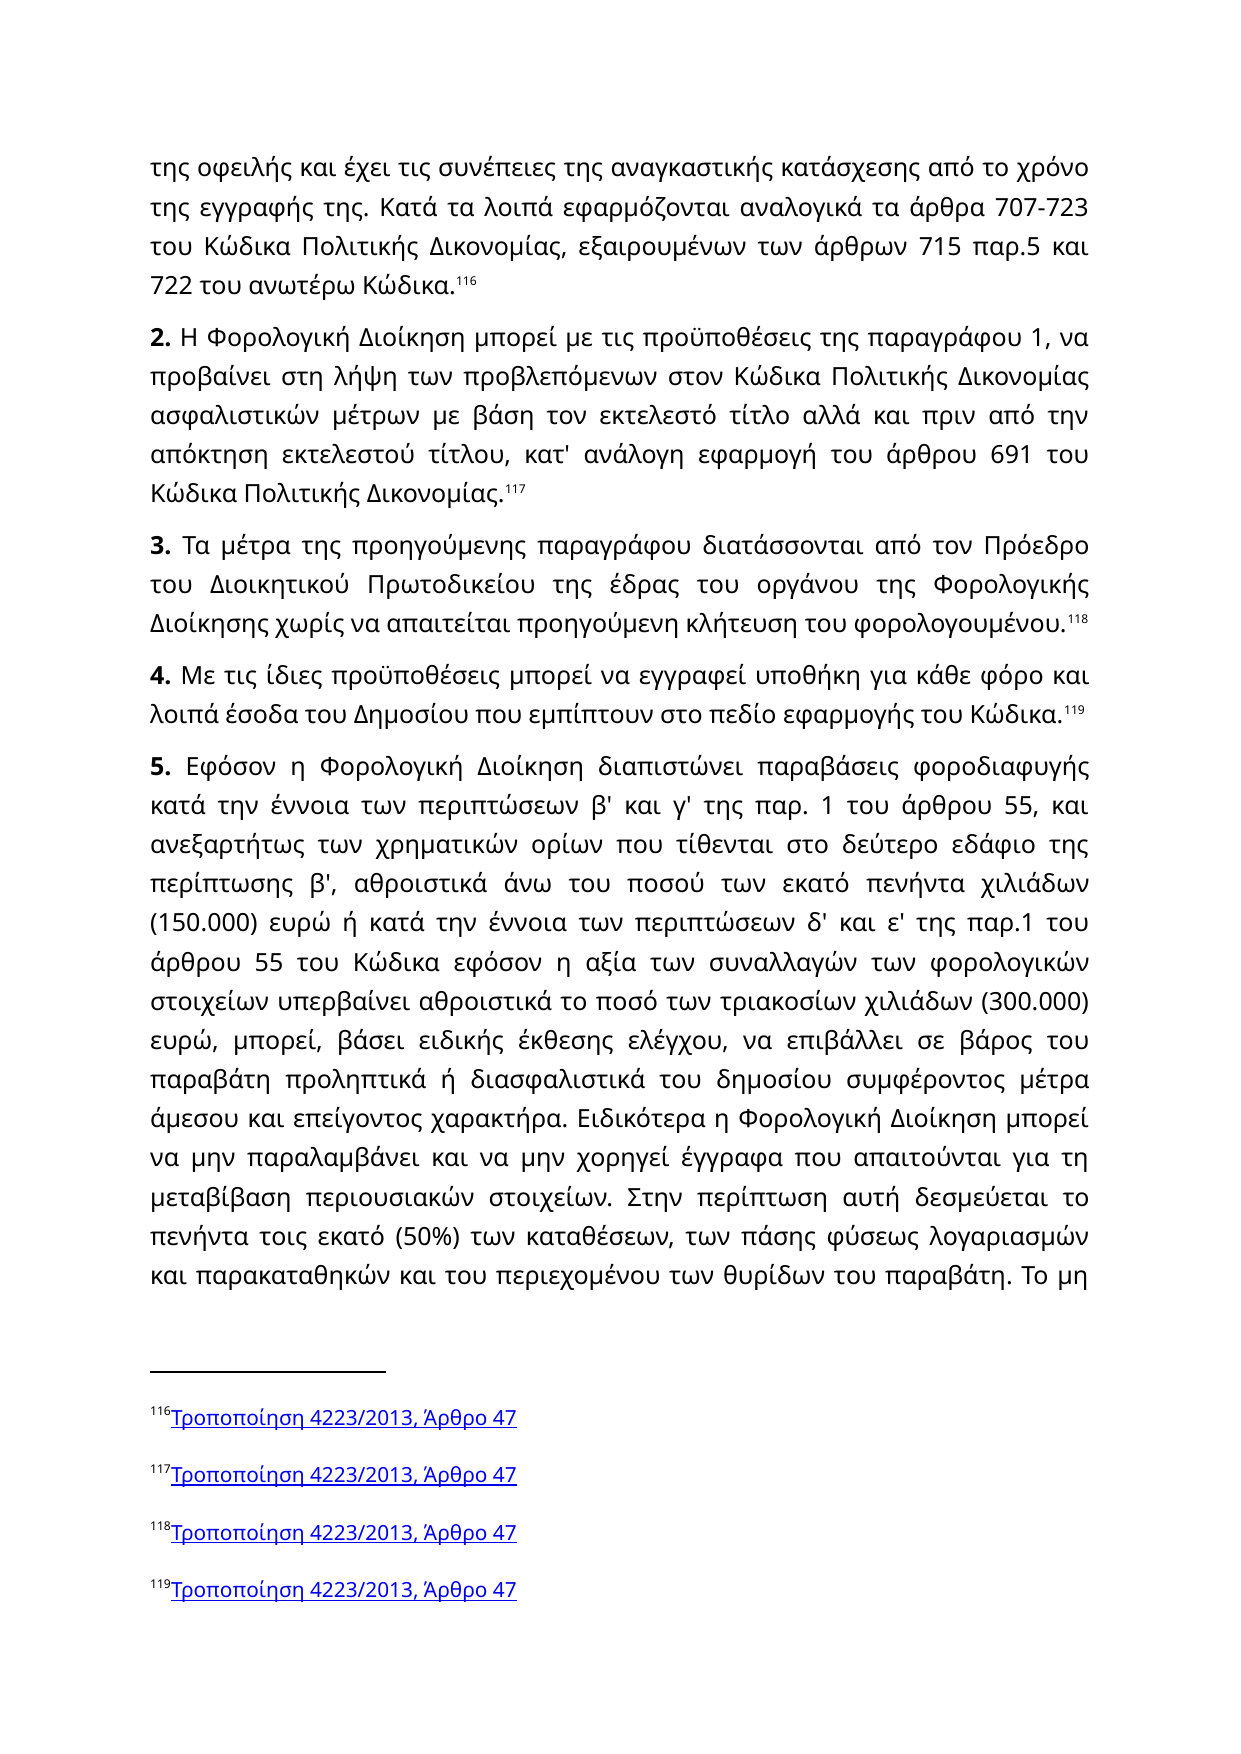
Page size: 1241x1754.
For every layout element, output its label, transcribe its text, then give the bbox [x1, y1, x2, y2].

text Τροποποίηση 4223/2013, Άρθρο 47 [150, 1518, 1090, 1546]
text 3. Τα μέτρα της προηγούμενης παραγράφου διατάσσονται από τον Πρόεδρο του Διοικητικού Πρωτοδικείου της έδρας του οργάνου της Φορολογικής Διοίκησης χωρίς να απαιτείται προηγούμενη κλήτευση του φορολογουμένου. [150, 527, 1090, 640]
text 4. Με τις ίδιες προϋποθέσεις μπορεί να εγγραφεί υποθήκη για κάθε φόρο και λοιπά έσοδα του Δημοσίου που εμπίπτουν στο πεδίο εφαρμογής του Κώδικα. [150, 657, 1090, 731]
text Τροποποίηση 4223/2013, Άρθρο 47 [150, 1460, 1090, 1489]
text Τροποποίηση 4223/2013, Άρθρο 47 [150, 1403, 1090, 1431]
text Τροποποίηση 4223/2013, Άρθρο 47 [150, 1576, 1090, 1604]
text 5. Εφόσον η Φορολογική Διοίκηση διαπιστώνει παραβάσεις φοροδιαφυγής κατά την έννοια των περιπτώσεων β' και γ' της παρ. 1 του άρθρου 55, και ανεξαρτήτως των χρηματικών ορίων που τίθενται στο δεύτερο εδάφιο της περίπτωσης β', αθροιστικά άνω του ποσού των εκατό πενήντα χιλιάδων (150.000) ευρώ ή κατά την έννοια των περιπτώσεων δ' και ε' της παρ.1 του άρθρου 55 του Κώδικα εφόσον η αξία των συναλλαγών των φορολογικών στοιχείων υπερβαίνει αθροιστικά το ποσό των τριακοσίων χιλιάδων (300.000) ευρώ, μπορεί, βάσει ειδικής έκθεσης ελέγχου, να επιβάλλει σε βάρος του παραβάτη προληπτικά ή διασφαλιστικά του δημοσίου συμφέροντος μέτρα άμεσου και επείγοντος χαρακτήρα. Ειδικότερα η Φορολογική Διοίκηση μπορεί να μην παραλαμβάνει και να μην χορηγεί έγγραφα που απαιτούνται για τη μεταβίβαση περιουσιακών στοιχείων. Στην περίπτωση αυτή δεσμεύεται το πενήντα τοις εκατό (50%) των καταθέσεων, των πάσης φύσεως λογαριασμών και παρακαταθηκών και του περιεχομένου των θυρίδων του παραβάτη. Το μη [150, 748, 1090, 1292]
text 2. Η Φορολογική Διοίκηση μπορεί με τις προϋποθέσεις της παραγράφου 1, να προβαίνει στη λήψη των προβλεπόμενων στον Κώδικα Πολιτικής Δικονομίας ασφαλιστικών μέτρων με βάση τον εκτελεστό τίτλο αλλά και πριν από την απόκτηση εκτελεστού τίτλου, κατ' ανάλογη εφαρμογή του άρθρου 691 του Κώδικα Πολιτικής Δικονομίας. [150, 319, 1090, 510]
text της οφειλής και έχει τις συνέπειες της αναγκαστικής κατάσχεσης από το χρόνο της εγγραφής της. Κατά τα λοιπά εφαρμόζονται αναλογικά τα άρθρα 707-723 του Κώδικα Πολιτικής Δικονομίας, εξαιρουμένων των άρθρων 715 παρ.5 και 722 του ανωτέρω Κώδικα. [150, 150, 1090, 302]
